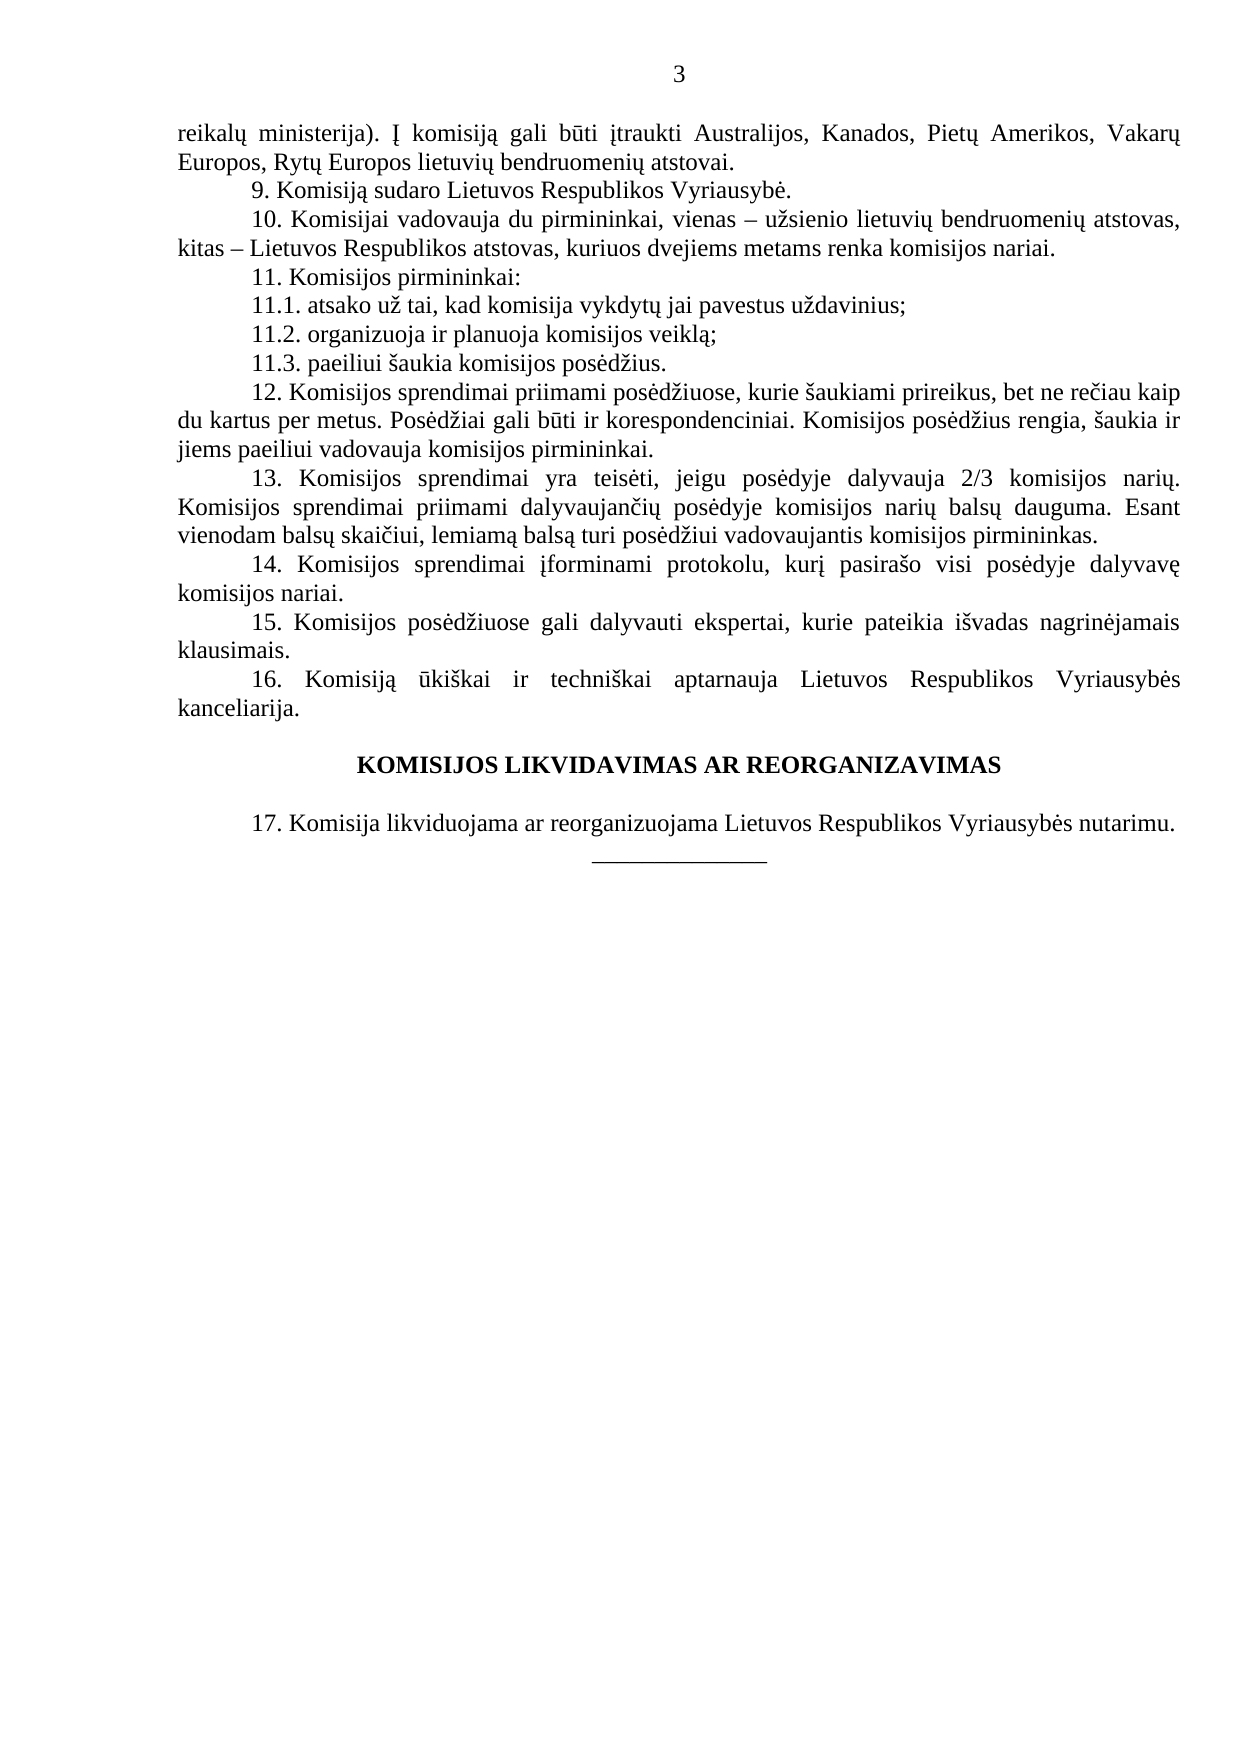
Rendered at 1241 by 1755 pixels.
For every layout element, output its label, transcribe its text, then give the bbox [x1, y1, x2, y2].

text 11.2. organizuoja ir planuoja komisijos veiklą; [177, 319, 1181, 348]
text 11.1. atsako už tai, kad komisija vykdytų jai pavestus uždavinius; [177, 291, 1181, 319]
text 14. Komisijos sprendimai įforminami protokolu, kurį pasirašo visi posėdyje dalyvavę komisijos nariai. [177, 549, 1181, 607]
text 15. Komisijos posėdžiuose gali dalyvauti ekspertai, kurie pateikia išvadas nagrinėjamais klausimais. [177, 607, 1181, 664]
text 16. Komisiją ūkiškai ir techniškai aptarnauja Lietuvos Respublikos Vyriausybės kanceliarija. [177, 664, 1181, 722]
text ______________ [177, 837, 1181, 866]
text 11.3. paeiliui šaukia komisijos posėdžius. [177, 348, 1181, 377]
text 13. Komisijos sprendimai yra teisėti, jeigu posėdyje dalyvauja 2/3 komisijos narių. Komisijos sprendimai priimami dalyvaujančių posėdyje komisijos narių balsų dauguma. Esant vienodam balsų skaičiui, lemiamą balsą turi posėdžiui vadovaujantis komisijos pirmininkas. [177, 463, 1181, 549]
text 9. Komisiją sudaro Lietuvos Respublikos Vyriausybė. [177, 176, 1181, 204]
text reikalų ministerija). Į komisiją gali būti įtraukti Australijos, Kanados, Pietų Amerikos, Vakarų Europos, Rytų Europos lietuvių bendruomenių atstovai. [177, 118, 1181, 176]
text KOMISIJOS LIKVIDAVIMAS AR REORGANIZAVIMAS [177, 751, 1181, 779]
text 17. Komisija likviduojama ar reorganizuojama Lietuvos Respublikos Vyriausybės nutarimu. [177, 808, 1181, 837]
text 12. Komisijos sprendimai priimami posėdžiuose, kurie šaukiami prireikus, bet ne rečiau kaip du kartus per metus. Posėdžiai gali būti ir korespondenciniai. Komisijos posėdžius rengia, šaukia ir jiems paeiliui vadovauja komisijos pirmininkai. [177, 377, 1181, 463]
text 10. Komisijai vadovauja du pirmininkai, vienas – užsienio lietuvių bendruomenių atstovas, kitas – Lietuvos Respublikos atstovas, kuriuos dvejiems metams renka komisijos nariai. [177, 204, 1181, 262]
text 11. Komisijos pirmininkai: [177, 262, 1181, 291]
